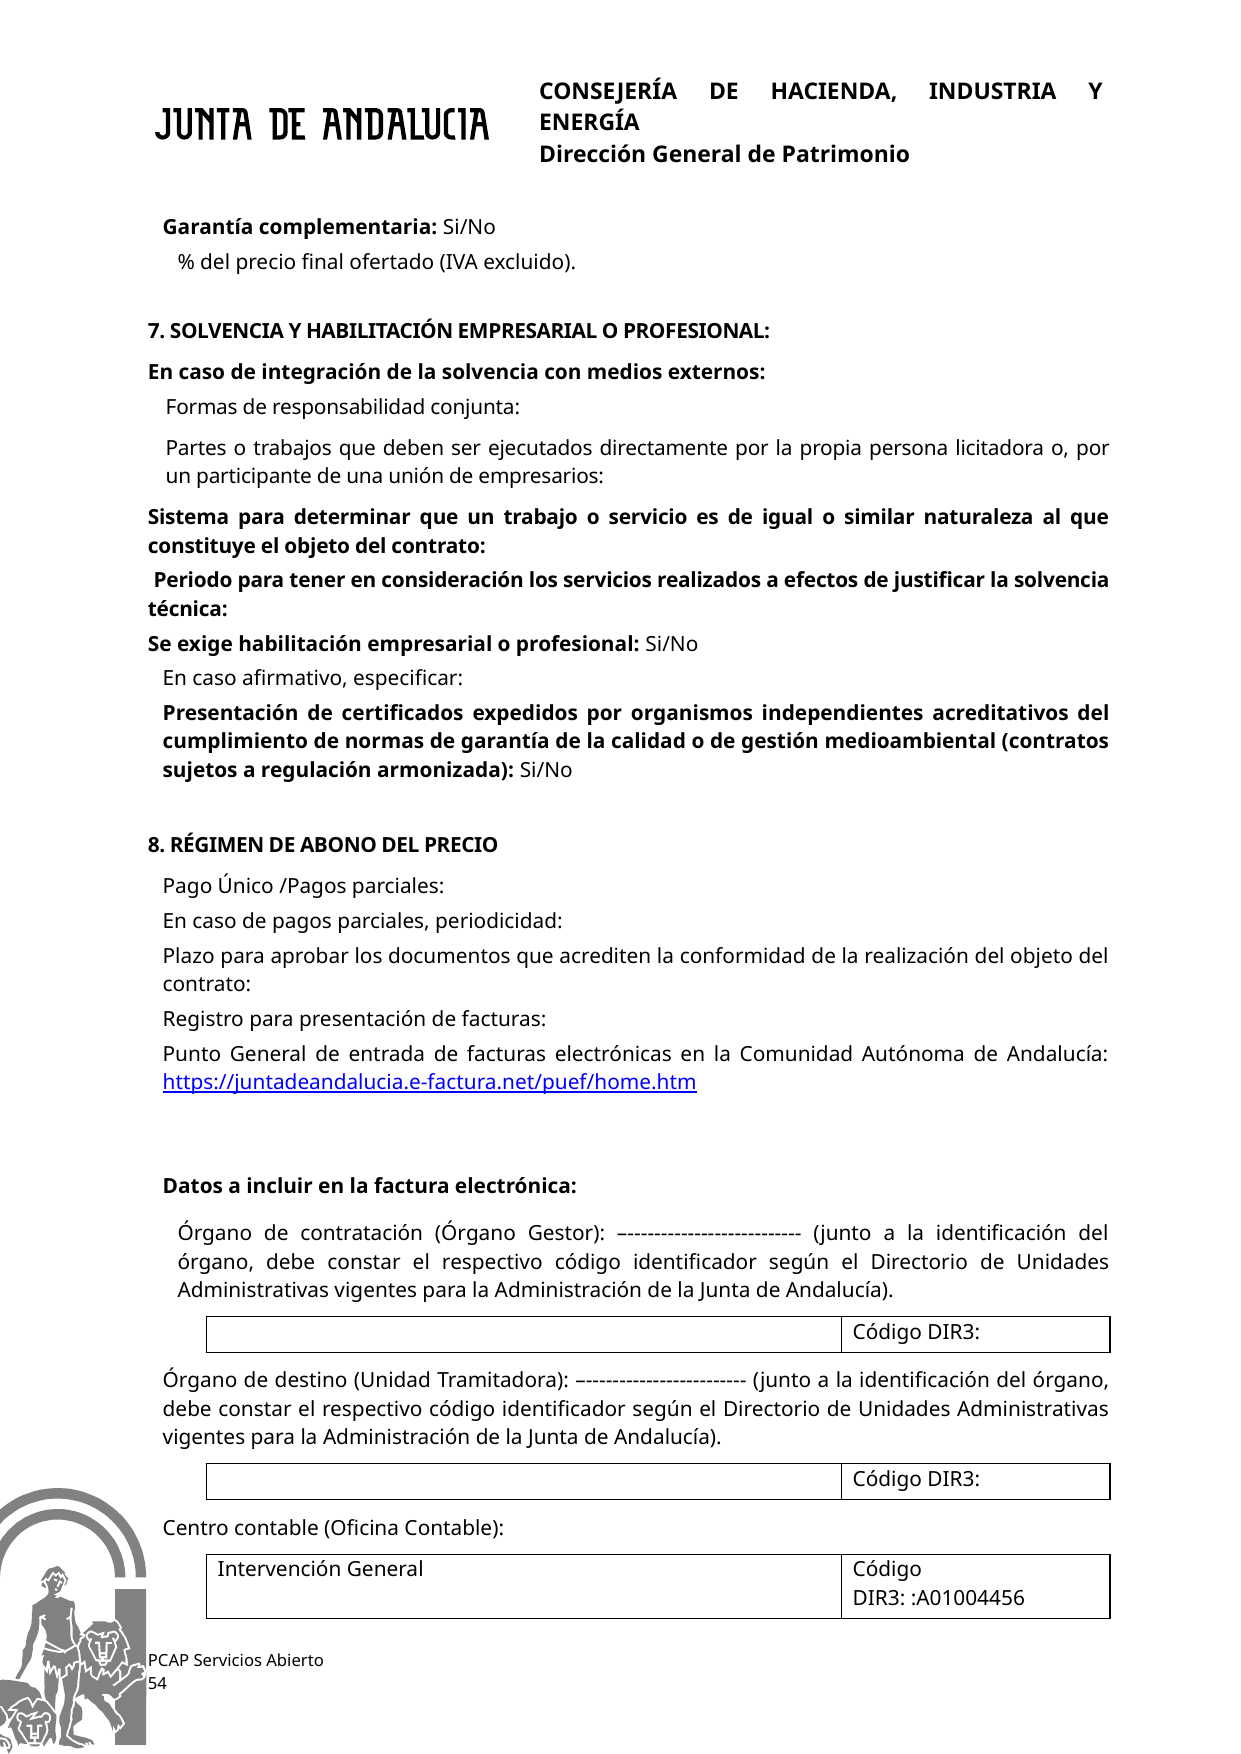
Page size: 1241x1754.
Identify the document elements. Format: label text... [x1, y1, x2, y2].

text Pago Único /Pagos parciales: [162, 872, 1110, 900]
text 7. SOLVENCIA Y HABILITACIÓN EMPRESARIAL O PROFESIONAL: [148, 317, 1110, 345]
text Periodo para tener en consideración los servicios realizados a efectos de justificar la solvencia técnica: [148, 566, 1110, 622]
text Punto General de entrada de facturas electrónicas en la Comunidad Autónoma de Andalucía: https://juntadeandalucia.e-factura.net/puef/home.htm [162, 1039, 1110, 1096]
text Órgano de contratación (Órgano Gestor): –-------------------------- (junto a la identificación del órgano, debe constar el respectivo código identificador según el Directorio de Unidades Administrativas vigentes para la Administración de la Junta de Andalucía). [177, 1218, 1110, 1304]
text Partes o trabajos que deben ser ejecutados directamente por la propia persona licitadora o, por un participante de una unión de empresarios: [165, 433, 1110, 490]
table_header Código DIR3: :A01004456 [842, 1555, 1109, 1618]
text Presentación de certificados expedidos por organismos independientes acreditativos del cumplimiento de normas de garantía de la calidad o de gestión medioambiental (contratos sujetos a regulación armonizada): Si/No [162, 698, 1110, 783]
text Garantía complementaria: Si/No [162, 212, 1110, 241]
text % del precio final ofertado (IVA excluido). [177, 247, 1110, 276]
table_header Intervención General [207, 1555, 841, 1618]
text Centro contable (Oficina Contable): [162, 1513, 1110, 1541]
text En caso de integración de la solvencia con medios externos: [148, 357, 1110, 386]
text Sistema para determinar que un trabajo o servicio es de igual o similar naturaleza al que constituye el objeto del contrato: [148, 502, 1110, 559]
text Formas de responsabilidad conjunta: [165, 392, 1110, 421]
text En caso de pagos parciales, periodicidad: [162, 906, 1110, 935]
table_header [207, 1317, 841, 1352]
text En caso afirmativo, especificar: [162, 663, 1110, 692]
text Órgano de destino (Unidad Tramitadora): –------------------------ (junto a la identificación del órgano, debe constar el respectivo código identificador según el Directorio de Unidades Administrativas vigentes para la Administración de la Junta de Andalucía). [162, 1366, 1110, 1451]
text 8. RÉGIMEN DE ABONO DEL PRECIO [148, 831, 1110, 859]
text Plazo para aprobar los documentos que acrediten la conformidad de la realización del objeto del contrato: [162, 941, 1110, 998]
text Registro para presentación de facturas: [162, 1004, 1110, 1032]
table_header [207, 1464, 841, 1499]
table_header Código DIR3: [842, 1317, 1109, 1352]
text Datos a incluir en la factura electrónica: [162, 1171, 1110, 1200]
table_header Código DIR3: [842, 1464, 1109, 1499]
text Se exige habilitación empresarial o profesional: Si/No [148, 629, 1110, 657]
